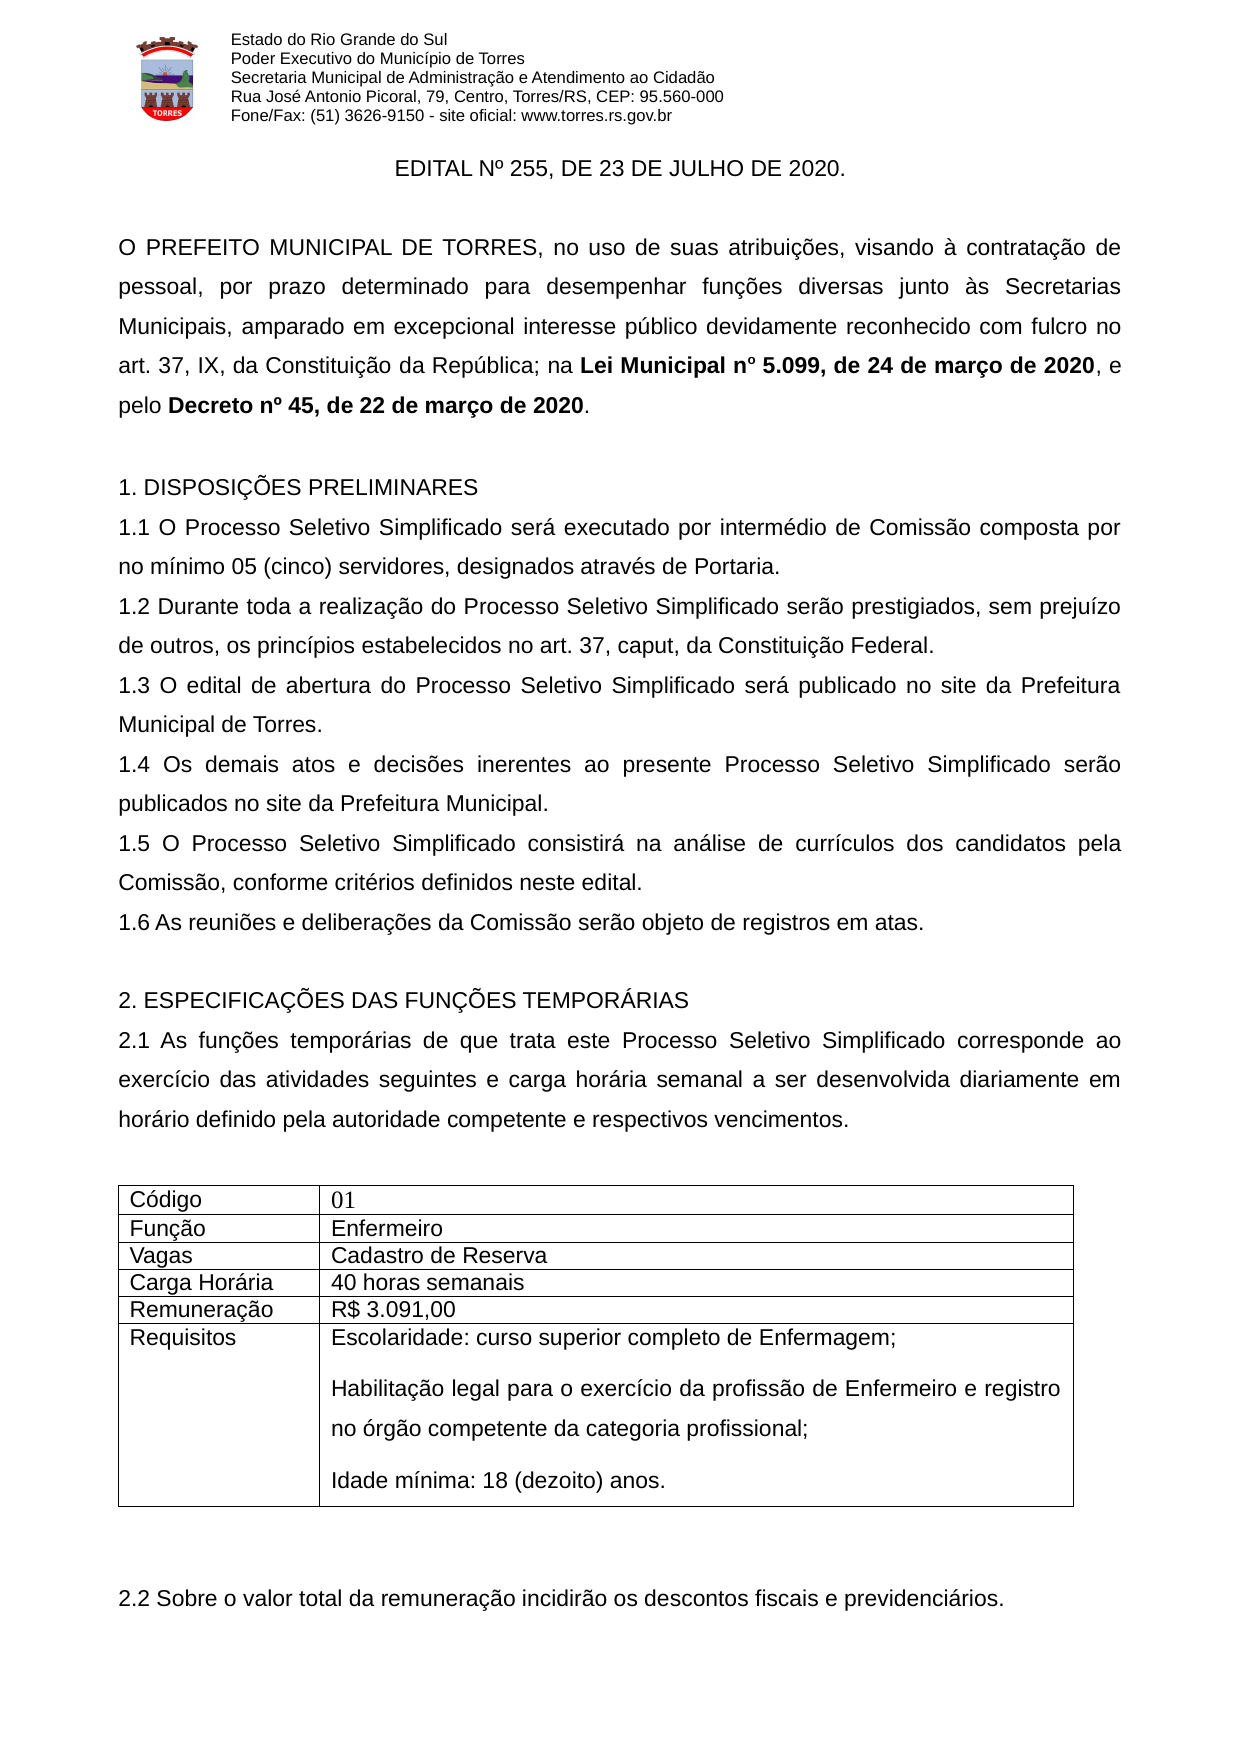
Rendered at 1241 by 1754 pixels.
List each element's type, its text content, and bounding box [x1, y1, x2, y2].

text 2.2 Sobre o valor total da remuneração incidirão os descontos fiscais e previdenciários. [118, 1585, 1122, 1612]
table_cell Requisitos [119, 1324, 319, 1506]
table_header Código [119, 1186, 319, 1214]
text 1.4 Os demais atos e decisões inerentes ao presente Processo Seletivo Simplificado serão publicados no site da Prefeitura Municipal. [118, 751, 1122, 816]
text EDITAL Nº 255, DE 23 DE JULHO DE 2020. [118, 155, 1122, 181]
text 1.6 As reuniões e deliberações da Comissão serão objeto de registros em atas. [118, 908, 1122, 935]
table_cell Carga Horária [119, 1270, 319, 1296]
table_cell Função [119, 1215, 319, 1241]
table_header 01 [320, 1186, 1073, 1214]
table_cell Vagas [119, 1243, 319, 1268]
table_cell 40 horas semanais [320, 1270, 1073, 1296]
text 1.3 O edital de abertura do Processo Seletivo Simplificado será publicado no site da Prefeitura Municipal de Torres. [118, 672, 1122, 737]
table_cell R$ 3.091,00 [320, 1297, 1073, 1323]
text 2.1 As funções temporárias de que trata este Processo Seletivo Simplificado corresponde ao exercício das atividades seguintes e carga horária semanal a ser desenvolvida diariamente em horário definido pela autoridade competente e respectivos vencimentos. [118, 1027, 1122, 1132]
table_cell Remuneração [119, 1297, 319, 1323]
text 2. ESPECIFICAÇÕES DAS FUNÇÕES TEMPORÁRIAS [118, 987, 1122, 1014]
table_cell Escolaridade: curso superior completo de Enfermagem; Habilitação legal para o exercício da profissão de Enfermeiro e registro no órgão competente da categoria profissional; Idade mínima: 18 (dezoito) anos. [320, 1324, 1073, 1506]
picture [136, 37, 198, 121]
table_cell Enfermeiro [320, 1215, 1073, 1241]
text 1.1 O Processo Seletivo Simplificado será executado por intermédio de Comissão composta por no mínimo 05 (cinco) servidores, designados através de Portaria. [118, 514, 1122, 579]
text 1.2 Durante toda a realização do Processo Seletivo Simplificado serão prestigiados, sem prejuízo de outros, os princípios estabelecidos no art. 37, caput, da Constituição Federal. [118, 593, 1122, 658]
table_cell Cadastro de Reserva [320, 1243, 1073, 1268]
text 1. DISPOSIÇÕES PRELIMINARES [118, 474, 1122, 501]
text O PREFEITO MUNICIPAL DE TORRES, no uso de suas atribuições, visando à contratação de pessoal, por prazo determinado para desempenhar funções diversas junto às Secretarias Municipais, amparado em excepcional interesse público devidamente reconhecido com fulcro no art. 37, IX, da Constituição da República; na Lei Municipal no 5.099, de 24 de março de 2020, e pelo Decreto nº 45, de 22 de março de 2020. [118, 234, 1122, 418]
text 1.5 O Processo Seletivo Simplificado consistirá na análise de currículos dos candidatos pela Comissão, conforme critérios definidos neste edital. [118, 829, 1122, 895]
